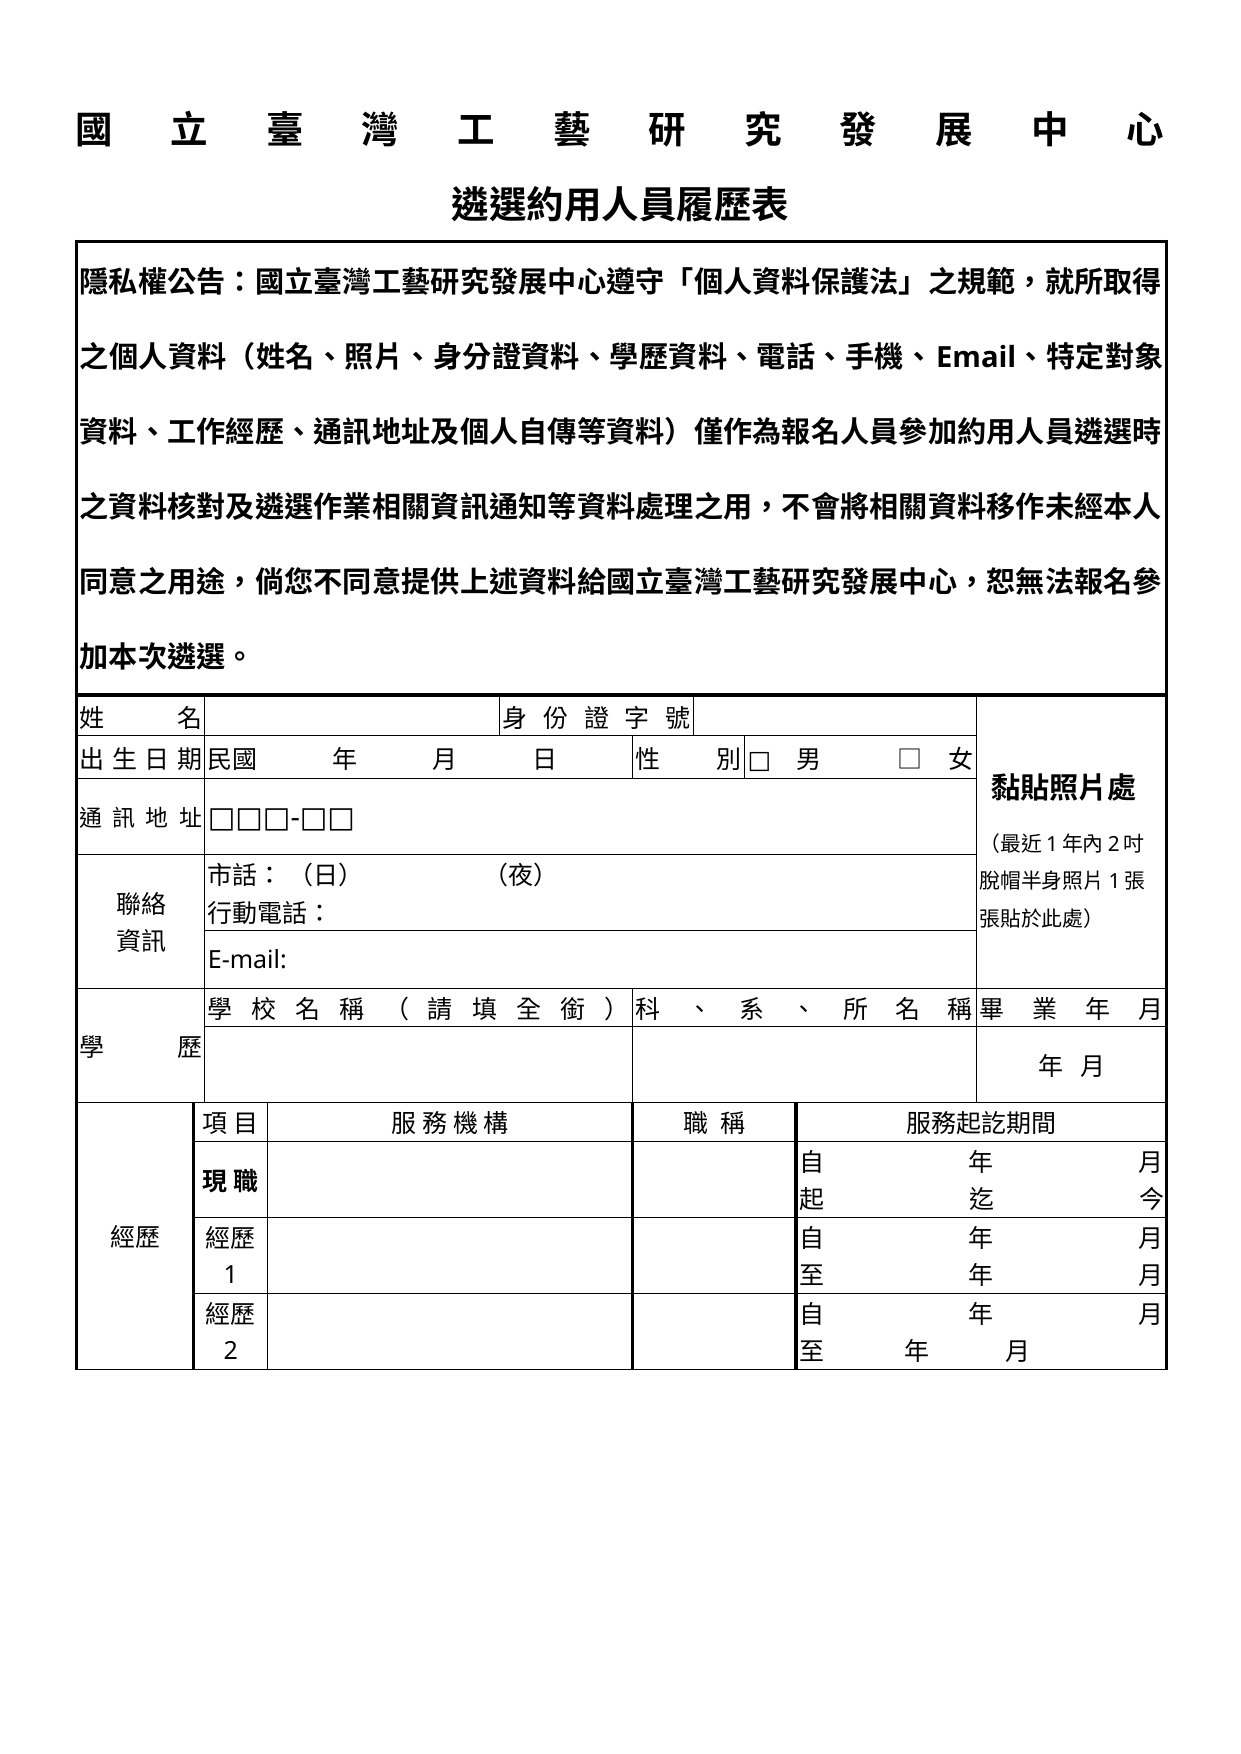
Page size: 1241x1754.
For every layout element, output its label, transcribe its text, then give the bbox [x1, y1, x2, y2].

table_cell [268, 1294, 631, 1369]
table_cell 經歷2 [195, 1294, 267, 1369]
table_cell [268, 1142, 631, 1217]
table_cell 通訊地址 [78, 779, 204, 854]
table_cell [634, 1218, 794, 1293]
text 國立臺灣工藝研究發展中心 [75, 89, 1165, 164]
table_cell 身份證字號 [500, 697, 693, 735]
table_cell [634, 1142, 794, 1217]
table_cell 學歷 [78, 989, 204, 1102]
table_cell 民國 年 月 日 [205, 736, 632, 778]
table_header 隱私權公告：國立臺灣工藝研究發展中心遵守「個人資料保護法」之規範，就所取得之個人資料（姓名、照片、身分證資料、學歷資料、電話、手機、Email、特定對象資料、工作經歷、通訊地址及個人自傳等資料）僅作為報名人員參加約用人員遴選時之資料核對及遴選作業相關資訊通知等資料處理之用，不會將相關資料移作未經本人同意之用途，倘您不同意提供上述資料給國立臺灣工藝研究發展中心，恕無法報名參加本次遴選。 [78, 243, 1165, 693]
table_cell □□□-□□ [205, 779, 976, 854]
table_cell [268, 1218, 631, 1293]
table_cell 聯絡 資訊 [78, 855, 204, 987]
table_cell 自 年 月 起迄今 [798, 1142, 1165, 1217]
table_cell [205, 697, 499, 735]
table_cell [694, 697, 976, 735]
table_cell [634, 1294, 794, 1369]
text 遴選約用人員履歷表 [75, 164, 1165, 239]
table_cell E-mail: [205, 931, 976, 987]
table_cell 自 年 月 至 年 月 [798, 1294, 1165, 1369]
table_cell □男 □女 [745, 736, 976, 778]
table_cell 服 務 機 構 [268, 1103, 631, 1141]
table_cell 學校名稱（請填全銜） [205, 989, 632, 1026]
table_cell [633, 1027, 976, 1102]
table_cell 性別 [633, 736, 744, 778]
table_cell 服務起訖期間 [798, 1103, 1165, 1141]
table_cell 項 目 [195, 1103, 267, 1141]
table_cell 畢業年月 [977, 989, 1165, 1026]
table_cell [205, 1027, 632, 1102]
table_cell 出生日期 [78, 736, 204, 778]
table_cell 自 年 月 至 年 月 [798, 1218, 1165, 1293]
table_cell 年 月 [977, 1027, 1165, 1102]
table_cell 姓名 [78, 697, 204, 735]
table_cell 經歷1 [195, 1218, 267, 1293]
table_cell 市話： （日） （夜） 行動電話： [205, 855, 976, 930]
table_cell 經歷 [78, 1103, 192, 1369]
table_cell 職 稱 [634, 1103, 794, 1141]
table_cell 現 職 [195, 1142, 267, 1217]
table_cell 黏貼照片處 （最近1年內2吋脫帽半身照片1張張貼於此處） [977, 697, 1165, 987]
table_cell 科、系、所名稱 [633, 989, 976, 1026]
